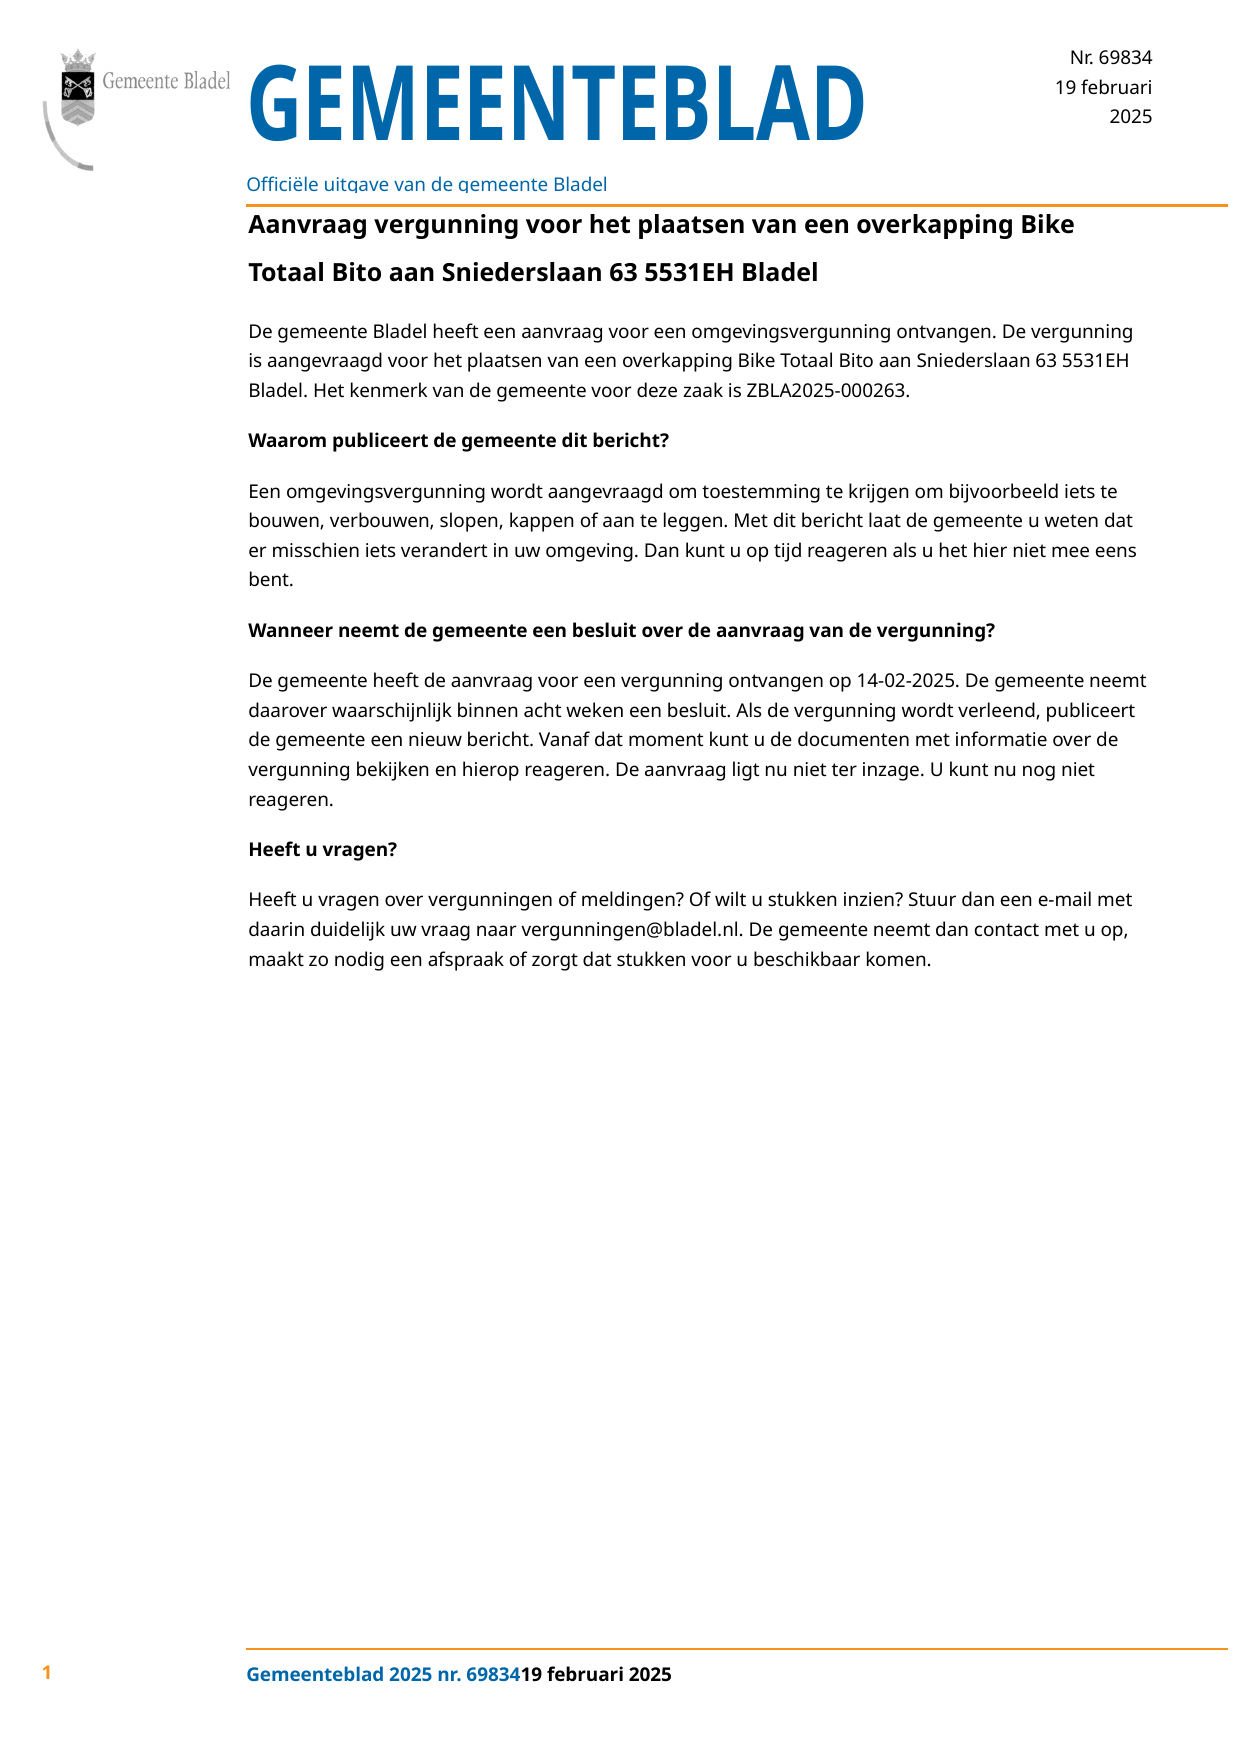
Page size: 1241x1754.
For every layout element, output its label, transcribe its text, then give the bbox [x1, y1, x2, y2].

text De gemeente Bladel heeft een aanvraag voor een omgevingsvergunning ontvangen. De vergunning is aangevraagd voor het plaatsen van een overkapping Bike Totaal Bito aan Sniederslaan 63 5531EH Bladel. Het kenmerk van de gemeente voor deze zaak is ZBLA2025-000263. [248, 318, 1152, 403]
text Heeft u vragen over vergunningen of meldingen? Of wilt u stukken inzien? Stuur dan een e-mail met daarin duidelijk uw vraag naar vergunningen@bladel.nl. De gemeente neemt dan contact met u op, maakt zo nodig een afspraak of zorgt dat stukken voor u beschikbaar komen. [248, 887, 1152, 972]
text Wanneer neemt de gemeente een besluit over de aanvraag van de vergunning? [248, 617, 1152, 643]
picture [41, 47, 231, 172]
text Heeft u vragen? [248, 836, 1152, 862]
text Waarom publiceert de gemeente dit bericht? [248, 427, 1152, 453]
text Een omgevingsvergunning wordt aangevraagd om toestemming te krijgen om bijvoorbeeld iets te bouwen, verbouwen, slopen, kappen of aan te leggen. Met dit bericht laat de gemeente u weten dat er misschien iets verandert in uw omgeving. Dan kunt u op tijd reageren als u het hier niet mee eens bent. [248, 478, 1152, 592]
text Aanvraag vergunning voor het plaatsen van een overkapping Bike Totaal Bito aan Sniederslaan 63 5531EH Bladel [248, 207, 1152, 288]
text De gemeente heeft de aanvraag voor een vergunning ontvangen op 14-02-2025. De gemeente neemt daarover waarschijnlijk binnen acht weken een besluit. Als de vergunning wordt verleend, publiceert de gemeente een nieuw bericht. Vanaf dat moment kunt u de documenten met informatie over de vergunning bekijken en hierop reageren. De aanvraag ligt nu niet ter inzage. U kunt nu nog niet reageren. [248, 667, 1152, 812]
